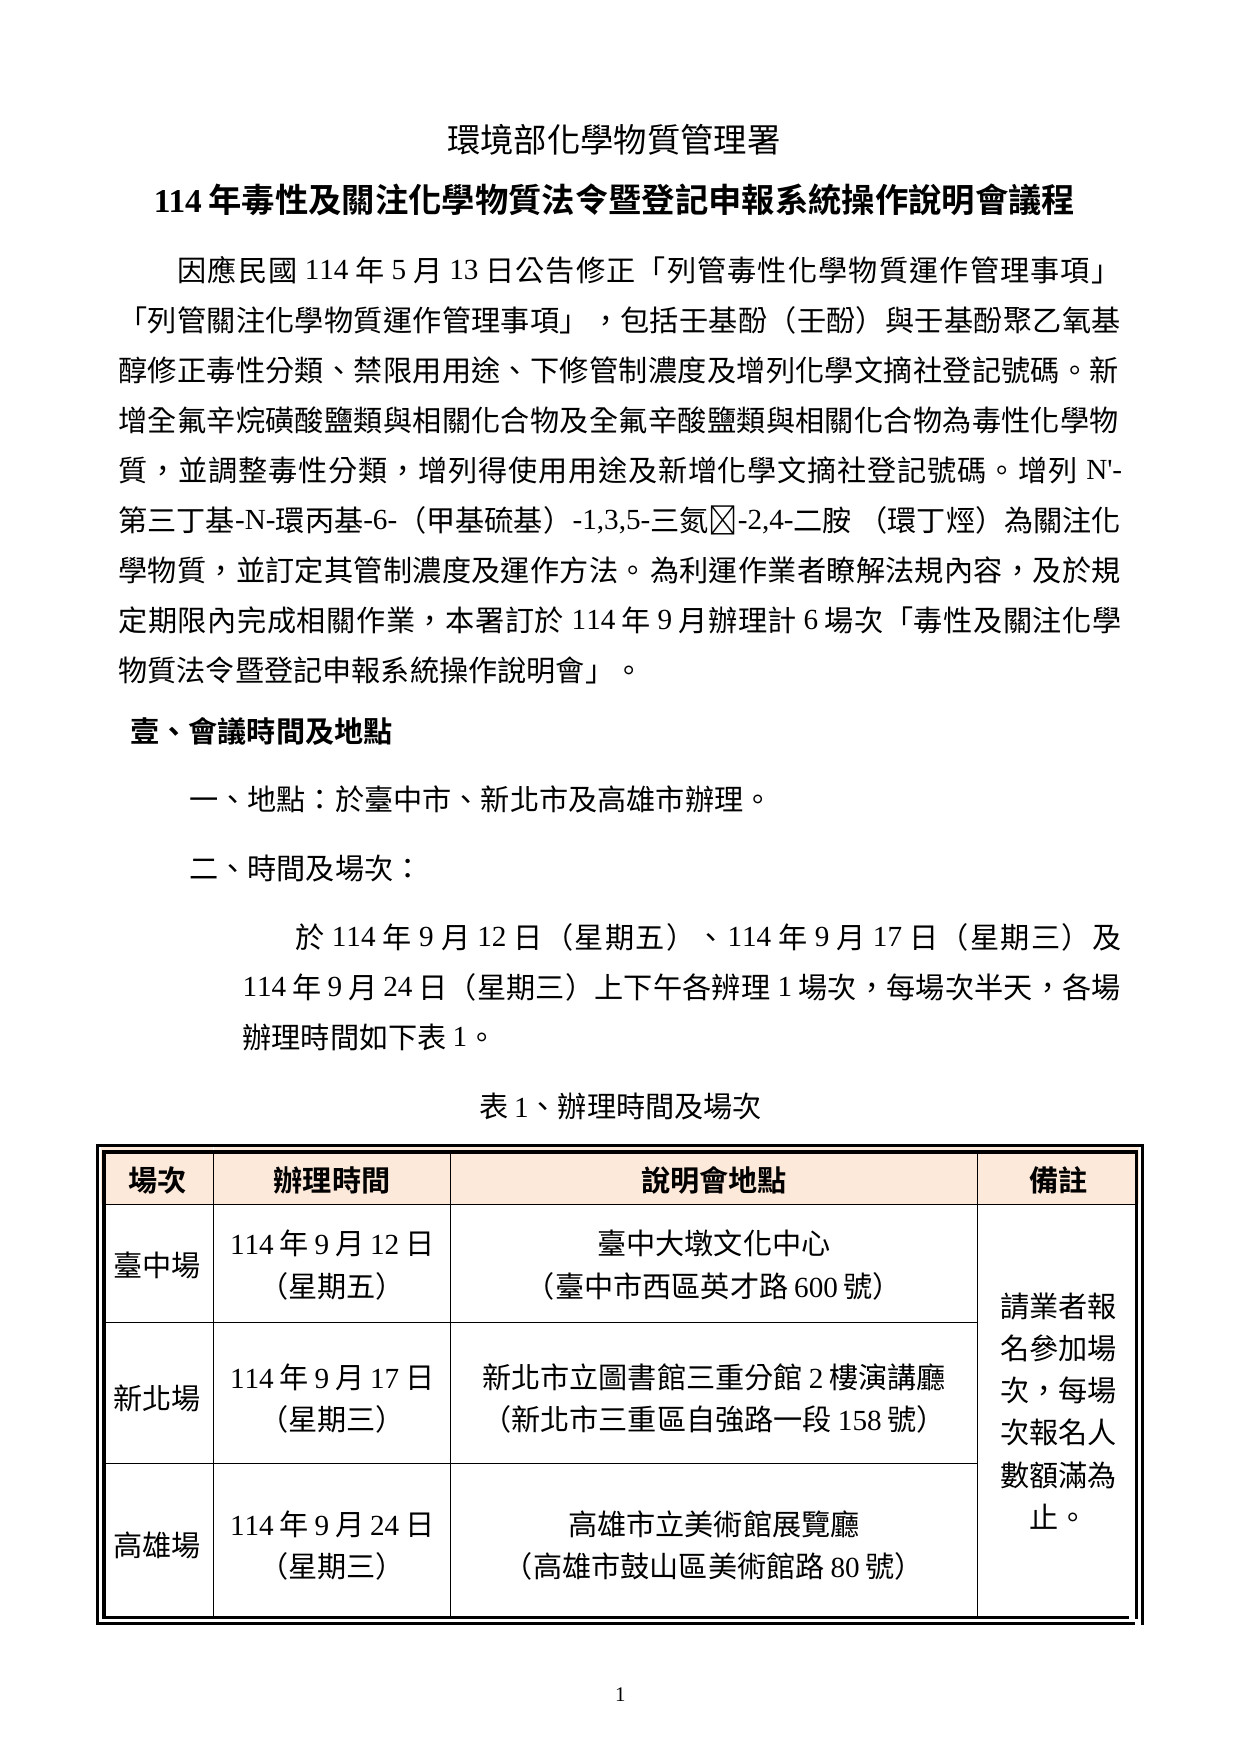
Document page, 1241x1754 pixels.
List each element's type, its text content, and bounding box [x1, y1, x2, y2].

text 表1、辦理時間及場次 [118, 1075, 1123, 1125]
table_cell 新北場 [106, 1323, 213, 1463]
table_header 場次 [101, 1147, 213, 1204]
table_cell 114年9月12日 （星期五） [214, 1205, 450, 1322]
table_header 辦理時間 [214, 1154, 450, 1204]
table_header 說明會地點 [451, 1154, 977, 1204]
table_cell 臺中大墩文化中心 （臺中市西區英才路600號） [451, 1205, 977, 1322]
text 114年毒性及關注化學物質法令暨登記申報系統操作說明會議程 [118, 179, 1110, 221]
table_cell 高雄市立美術館展覽廳 （高雄市鼓山區美術館路80號） [451, 1464, 977, 1616]
table_cell 請業者報名參加場次，每場次報名人數額滿為止。 [978, 1205, 1135, 1616]
table_cell 114年9月24日 （星期三） [214, 1464, 450, 1616]
text 一、地點：於臺中市、新北市及高雄市辦理。 [189, 769, 1122, 819]
text 環境部化學物質管理署 [118, 119, 1109, 161]
text 於114年9月12日（星期五）、114年9月17日（星期三）及114年9月24日（星期三）上下午各辨理1場次，每場次半天，各場辦理時間如下表1。 [242, 907, 1122, 1057]
table_header 備註 [977, 1147, 1139, 1204]
table_cell 臺中場 [106, 1205, 213, 1322]
table_cell 新北市立圖書館三重分館2樓演講廳 （新北市三重區自強路一段158號） [451, 1323, 977, 1463]
list 壹、會議時間及地點 [130, 709, 1122, 750]
table_cell 114年9月17日（星期三） [214, 1323, 450, 1463]
subtitle 因應民國114年5月13日公告修正「列管毒性化學物質運作管理事項」「列管關注化學物質運作管理事項」，包括壬基酚（壬酚）與壬基酚聚乙氧基醇修正毒性分類、禁限用用途、下修管制濃度及增列化學文摘社登記號碼。新增全氟辛烷磺酸鹽類與相關化合物及全氟辛酸鹽類與相關化合物為毒性化學物質，並調整毒性分類，增列得使用用途及新增化學文摘社登記號碼。增列 N'-第三丁基-N-環丙基-6-（甲基硫基）-1,3,5-三氮𠯤-2,4-二胺 （環丁烴）為關注化學物質，並訂定其管制濃度及運作方法。為利運作業者瞭解法規內容，及於規定期限內完成相關作業，本署訂於114年9月辦理計6場次「毒性及關注化學物質法令暨登記申報系統操作說明會」。 [118, 240, 1122, 690]
table_cell 高雄場 [106, 1464, 213, 1616]
text 二、時間及場次： [189, 838, 1122, 888]
